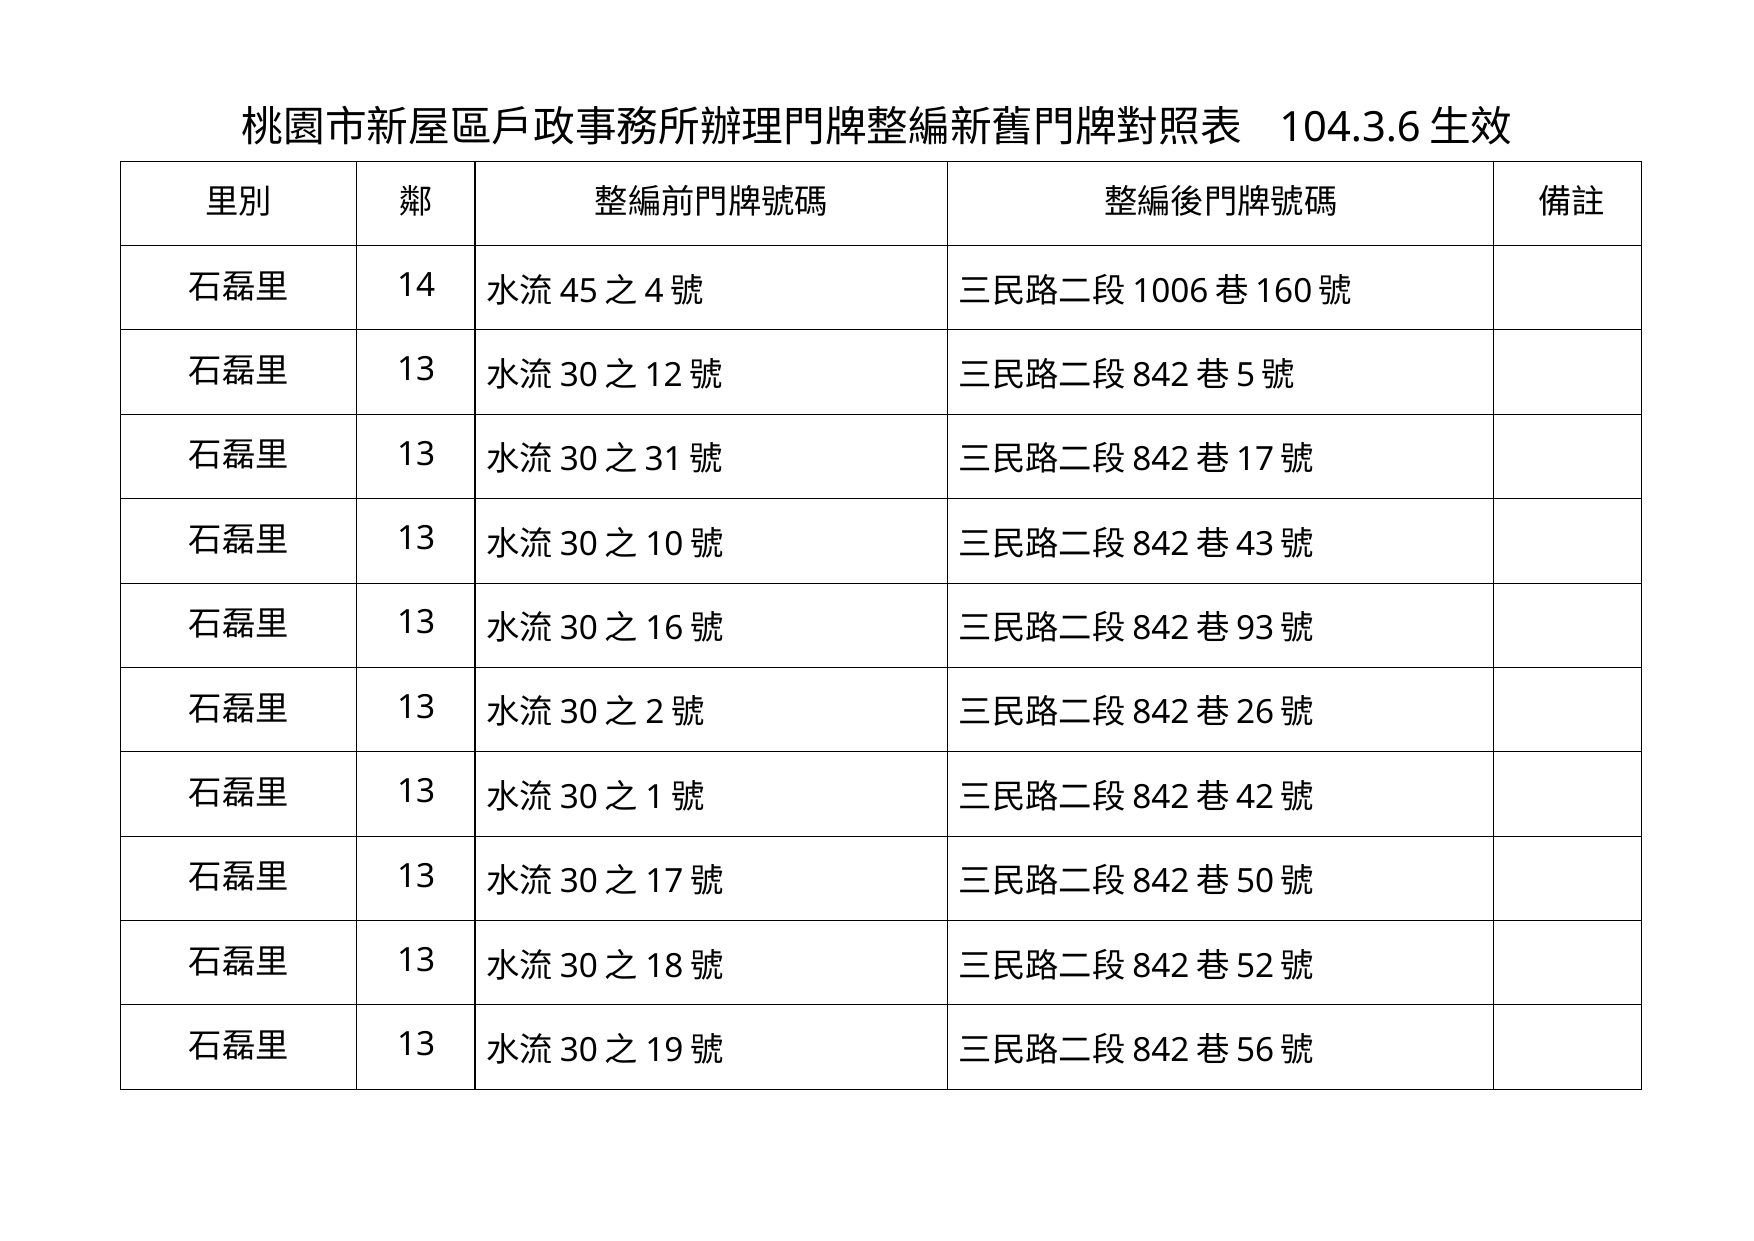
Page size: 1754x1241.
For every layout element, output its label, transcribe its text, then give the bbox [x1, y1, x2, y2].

table_cell 13 [357, 584, 474, 667]
table_cell 三民路二段842巷93號 [948, 584, 1493, 667]
table_cell 石磊里 [121, 246, 356, 329]
table_cell [1494, 1005, 1641, 1089]
table_cell 三民路二段842巷50號 [948, 837, 1493, 920]
table_cell 13 [357, 921, 474, 1004]
table_cell [1494, 584, 1641, 667]
table_cell 13 [357, 1005, 474, 1089]
table_cell [1494, 837, 1641, 920]
table_cell [1494, 246, 1641, 329]
table_cell 石磊里 [121, 668, 356, 751]
table_cell 水流30之 17號 [476, 837, 947, 920]
table_cell [1494, 415, 1641, 498]
table_cell 水流30之 18號 [476, 921, 947, 1004]
table_header 整編後門牌號碼 [948, 162, 1493, 245]
table_cell 石磊里 [121, 752, 356, 836]
table_cell 石磊里 [121, 415, 356, 498]
table_cell [1494, 330, 1641, 414]
table_cell 13 [357, 752, 474, 836]
table_header 整編前門牌號碼 [476, 162, 947, 245]
table_cell 三民路二段842巷5號 [948, 330, 1493, 414]
table_cell 石磊里 [121, 921, 356, 1004]
table_cell 三民路二段1006巷160號 [948, 246, 1493, 329]
table_cell [1494, 499, 1641, 582]
table_cell 三民路二段842巷42號 [948, 752, 1493, 836]
table_cell 14 [357, 246, 474, 329]
table_header 里別 [121, 162, 356, 245]
table_cell 水流30之 19號 [476, 1005, 947, 1089]
table_cell 三民路二段842巷17號 [948, 415, 1493, 498]
table_cell [1494, 921, 1641, 1004]
table_cell 三民路二段842巷26號 [948, 668, 1493, 751]
table_cell 石磊里 [121, 837, 356, 920]
table_cell 水流30之 1號 [476, 752, 947, 836]
table_cell 三民路二段842巷52號 [948, 921, 1493, 1004]
table_cell 石磊里 [121, 584, 356, 667]
text 桃園市新屋區戶政事務所辦理門牌整編新舊門牌對照表 104.3.6生效 [150, 86, 1604, 161]
table_cell 石磊里 [121, 1005, 356, 1089]
table_cell 石磊里 [121, 499, 356, 582]
table_header 備註 [1494, 162, 1641, 245]
table_cell 水流45之4號 [476, 246, 947, 329]
table_cell 水流30之31號 [476, 415, 947, 498]
table_cell 水流30之 2號 [476, 668, 947, 751]
table_cell [1494, 668, 1641, 751]
table_header 鄰 [357, 162, 474, 245]
table_cell 水流30之 16號 [476, 584, 947, 667]
table_cell 13 [357, 499, 474, 582]
table_cell 三民路二段842巷43號 [948, 499, 1493, 582]
table_cell 13 [357, 330, 474, 414]
table_cell 13 [357, 668, 474, 751]
table_cell 石磊里 [121, 330, 356, 414]
table_cell 水流30之12號 [476, 330, 947, 414]
table_cell 13 [357, 415, 474, 498]
table_cell [1494, 752, 1641, 836]
table_cell 水流30之 10號 [476, 499, 947, 582]
table_cell 13 [357, 837, 474, 920]
table_cell 三民路二段842巷56號 [948, 1005, 1493, 1089]
